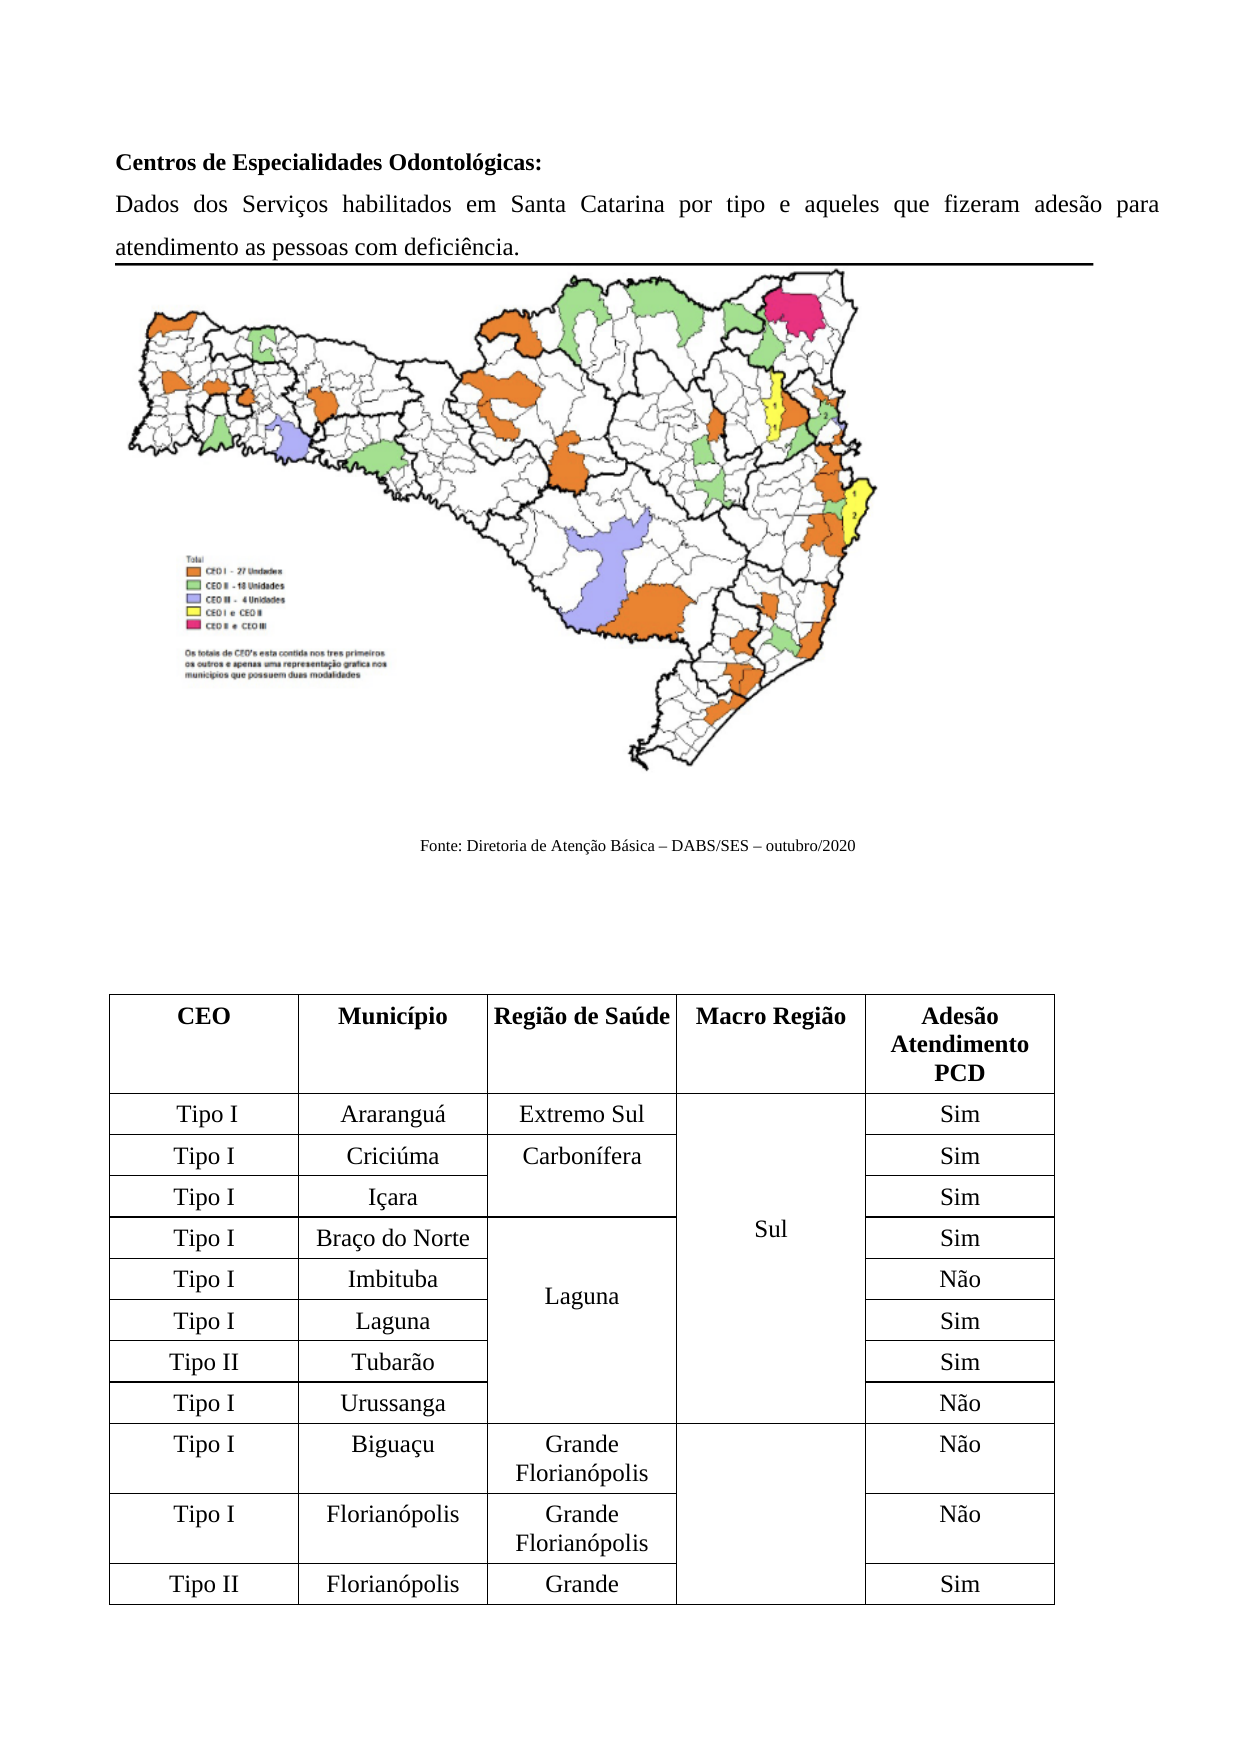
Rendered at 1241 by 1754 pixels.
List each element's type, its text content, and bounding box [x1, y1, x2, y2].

table_cell Tipo I [110, 1218, 298, 1258]
table_cell Grande Florianópolis [488, 1424, 676, 1493]
table_cell Tubarão [299, 1341, 487, 1381]
table_cell [677, 1424, 865, 1604]
table_cell Tipo I [110, 1259, 298, 1299]
table_cell Sim [866, 1176, 1054, 1216]
table_cell Criciúma [299, 1135, 487, 1175]
table_cell Grande [488, 1564, 676, 1604]
table_cell Tipo I [110, 1094, 298, 1134]
table_cell Tipo I [110, 1176, 298, 1216]
table_cell Tipo I [110, 1383, 298, 1423]
table_cell Tipo I [110, 1300, 298, 1340]
text Centros de Especialidades Odontológicas: [115, 148, 1161, 175]
table_header Município [299, 995, 487, 1093]
table_cell Içara [299, 1176, 487, 1216]
table_cell Florianópolis [299, 1564, 487, 1604]
table_cell Imbituba [299, 1259, 487, 1299]
table_cell Sim [866, 1300, 1054, 1340]
picture [115, 263, 1094, 774]
table_header Região de Saúde [488, 995, 676, 1093]
table_cell Não [866, 1383, 1054, 1423]
table_header Adesão Atendimento PCD [866, 995, 1054, 1093]
table_cell Extremo Sul [488, 1094, 676, 1134]
table_header Macro Região [677, 995, 865, 1093]
table_cell Florianópolis [299, 1494, 487, 1563]
table_cell Biguaçu [299, 1424, 487, 1493]
table_cell Laguna [299, 1300, 487, 1340]
table_cell Tipo I [110, 1494, 298, 1563]
table_cell Carbonífera [488, 1135, 676, 1216]
table_cell Tipo II [110, 1564, 298, 1604]
table_cell Sul [677, 1094, 865, 1423]
table_cell Grande Florianópolis [488, 1494, 676, 1563]
table_header CEO [110, 995, 298, 1093]
table_cell Não [866, 1424, 1054, 1493]
text Fonte: Diretoria de Atenção Básica – DABS/SES – outubro/2020 [115, 836, 1161, 855]
table_cell Sim [866, 1094, 1054, 1134]
table_cell Não [866, 1494, 1054, 1563]
table_cell Tipo II [110, 1341, 298, 1381]
table_cell Sim [866, 1341, 1054, 1381]
table_cell Sim [866, 1564, 1054, 1604]
table_cell Tipo I [110, 1424, 298, 1493]
table_cell Araranguá [299, 1094, 487, 1134]
table_cell Tipo I [110, 1135, 298, 1175]
table_cell Laguna [488, 1218, 676, 1423]
table_cell Sim [866, 1218, 1054, 1258]
table_cell Não [866, 1259, 1054, 1299]
table_cell Urussanga [299, 1383, 487, 1423]
table_cell Braço do Norte [299, 1218, 487, 1258]
table_cell Sim [866, 1135, 1054, 1175]
text Dados dos Serviços habilitados em Santa Catarina por tipo e aqueles que fizeram adesão para atendimento as pessoas com deficiência. [115, 189, 1161, 261]
